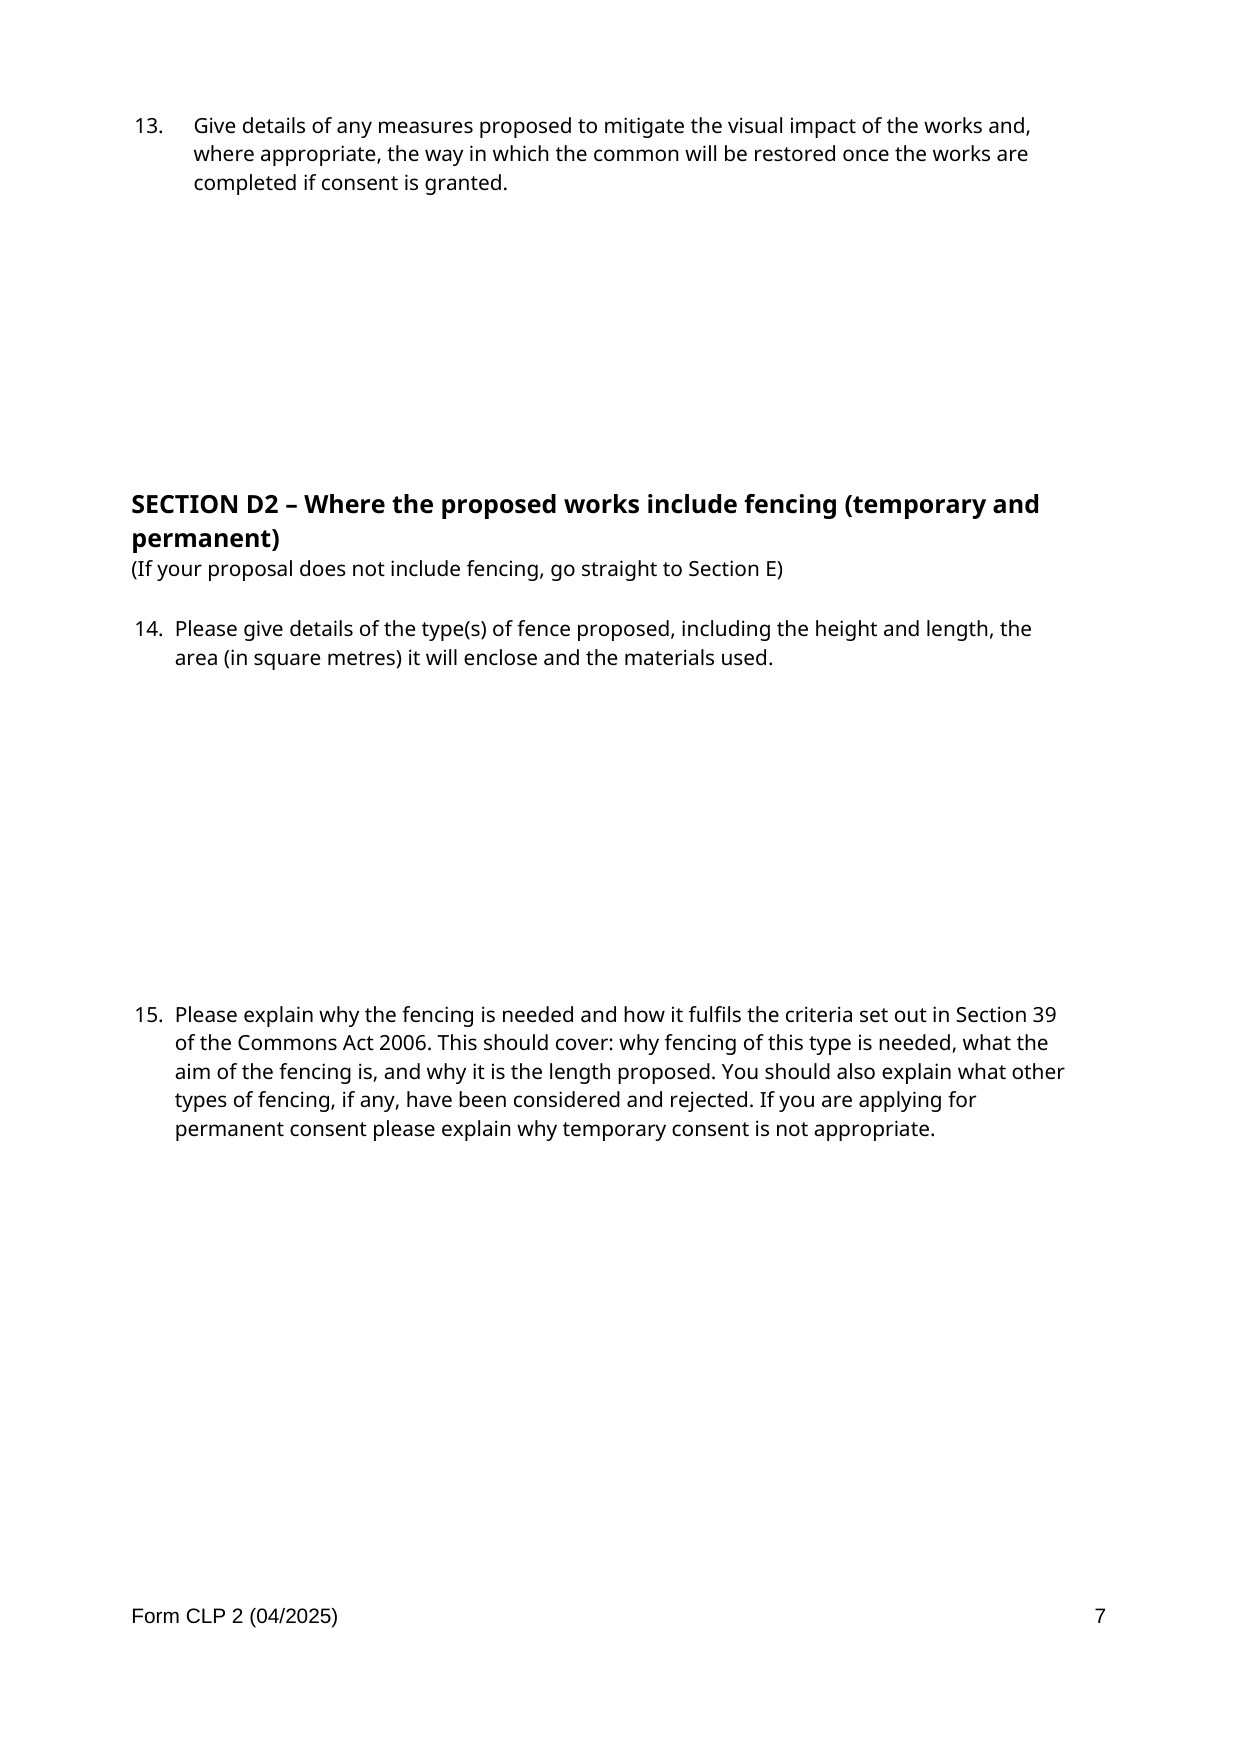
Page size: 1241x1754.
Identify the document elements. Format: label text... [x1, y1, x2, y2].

table_header 15. [131, 997, 172, 1145]
table_header Please explain why the fencing is needed and how it fulfils the criteria set out in Section 39 of the Commons Act 2006. This should cover: why fencing of this type is needed, what the aim of the fencing is, and why it is the length proposed. You should also explain what other types of fencing, if any, have been considered and rejected. If you are applying for permanent consent please explain why temporary consent is not appropriate. [172, 997, 1080, 1145]
text SECTION D2 – Where the proposed works include fencing (temporary and permanent) [131, 486, 1125, 554]
table_header 13. [131, 108, 190, 199]
table_cell [172, 674, 1080, 968]
table_cell [131, 1145, 172, 1529]
table_cell [172, 1145, 1080, 1529]
table_cell [131, 674, 172, 968]
table_cell [190, 199, 1080, 486]
text (If your proposal does not include fencing, go straight to Section E) [131, 554, 1125, 583]
table_cell [131, 199, 190, 486]
table_header Give details of any measures proposed to mitigate the visual impact of the works and, where appropriate, the way in which the common will be restored once the works are completed if consent is granted. [190, 108, 1080, 199]
table_header Please give details of the type(s) of fence proposed, including the height and length, the area (in square metres) it will enclose and the materials used. [172, 611, 1080, 674]
table_header 14. [131, 611, 172, 674]
